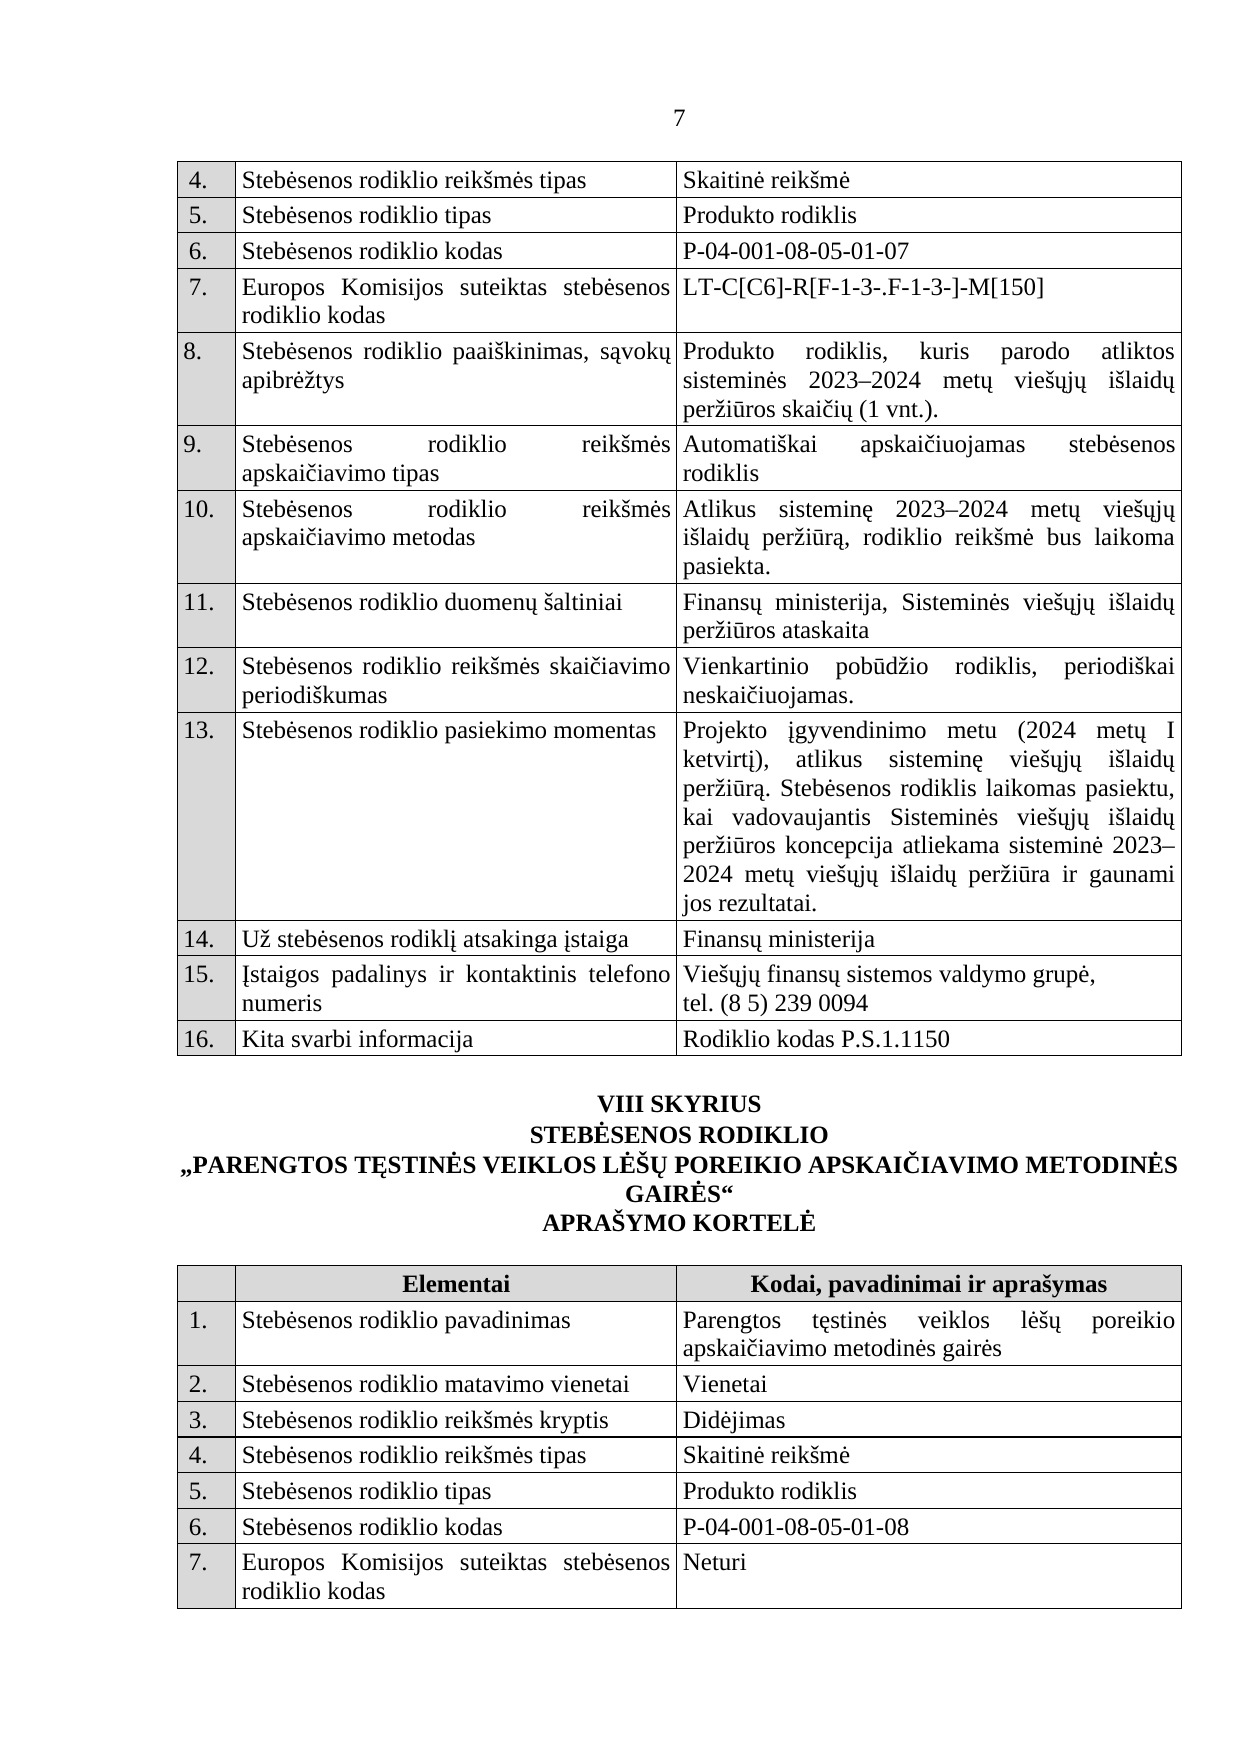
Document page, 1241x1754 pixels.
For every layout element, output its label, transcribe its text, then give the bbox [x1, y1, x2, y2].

table_cell 4. [178, 162, 235, 197]
table_cell Stebėsenos rodiklio pavadinimas [236, 1302, 676, 1365]
table_cell Finansų ministerija, Sisteminės viešųjų išlaidų peržiūros ataskaita [677, 584, 1181, 647]
table_cell Stebėsenos rodiklio duomenų šaltiniai [236, 584, 676, 647]
table_cell Vienetai [677, 1366, 1181, 1401]
subtitle Stebėsenos rodiklio [177, 1120, 1181, 1148]
text „PARENGTOS TĘSTINĖS VEIKLOS LĖŠŲ POREIKIO APSKAIČIAVIMO METODINĖS GAIRĖS“ [177, 1150, 1181, 1208]
table_cell Stebėsenos rodiklio tipas [236, 1473, 676, 1508]
table_cell 14. [178, 921, 235, 955]
table_cell 10. [178, 491, 235, 583]
table_cell 7. [178, 1544, 235, 1608]
table_cell Stebėsenos rodiklio reikšmės skaičiavimo periodiškumas [236, 648, 676, 712]
table_cell Kita svarbi informacija [236, 1021, 676, 1055]
table_cell Atlikus sisteminę 2023–2024 metų viešųjų išlaidų peržiūrą, rodiklio reikšmė bus laikoma pasiekta. [677, 491, 1181, 583]
table_cell Projekto įgyvendinimo metu (2024 metų I ketvirtį), atlikus sisteminę viešųjų išlaidų peržiūrą. Stebėsenos rodiklis laikomas pasiektu, kai vadovaujantis Sisteminės viešųjų išlaidų peržiūros koncepcija atliekama sisteminė 2023–2024 metų viešųjų išlaidų peržiūra ir gaunami jos rezultatai. [677, 713, 1181, 920]
table_cell Finansų ministerija [677, 921, 1181, 955]
table_cell P-04-001-08-05-01-07 [677, 233, 1181, 268]
table_cell Už stebėsenos rodiklį atsakinga įstaiga [236, 921, 676, 955]
table_header Elementai [236, 1266, 676, 1301]
table_cell 11. [178, 584, 235, 647]
table_cell Stebėsenos rodiklio pasiekimo momentas [236, 713, 676, 920]
table_header [178, 1266, 235, 1301]
table_cell 1. [178, 1302, 235, 1365]
table_cell P-04-001-08-05-01-08 [677, 1509, 1181, 1543]
table_header Kodai, pavadinimai ir aprašymas [677, 1266, 1181, 1301]
subtitle VIII SKYRIUS [177, 1089, 1181, 1118]
table_cell Stebėsenos rodiklio kodas [236, 233, 676, 268]
table_cell Automatiškai apskaičiuojamas stebėsenos rodiklis [677, 426, 1181, 490]
table_cell 16. [178, 1021, 235, 1055]
table_cell Didėjimas [677, 1402, 1181, 1436]
table_cell Stebėsenos rodiklio reikšmės tipas [236, 1438, 676, 1472]
table_cell Neturi [677, 1544, 1181, 1608]
table_cell Rodiklio kodas P.S.1.1150 [677, 1021, 1181, 1055]
table_cell 7. [178, 269, 235, 332]
table_cell Skaitinė reikšmė [677, 1438, 1181, 1472]
table_cell Stebėsenos rodiklio reikšmės apskaičiavimo metodas [236, 491, 676, 583]
table_cell Stebėsenos rodiklio reikšmės kryptis [236, 1402, 676, 1436]
table_cell 13. [178, 713, 235, 920]
table_cell 12. [178, 648, 235, 712]
table_cell 9. [178, 426, 235, 490]
table_cell 6. [178, 233, 235, 268]
table_cell 8. [178, 333, 235, 425]
table_cell Produkto rodiklis [677, 198, 1181, 232]
table_cell Stebėsenos rodiklio matavimo vienetai [236, 1366, 676, 1401]
table_cell 15. [178, 956, 235, 1020]
table_cell Europos Komisijos suteiktas stebėsenos rodiklio kodas [236, 269, 676, 332]
table_cell 3. [178, 1402, 235, 1436]
table_cell Stebėsenos rodiklio tipas [236, 198, 676, 232]
table_cell Stebėsenos rodiklio reikšmės apskaičiavimo tipas [236, 426, 676, 490]
text aprašymo kortelė [177, 1208, 1181, 1236]
table_cell Parengtos tęstinės veiklos lėšų poreikio apskaičiavimo metodinės gairės [677, 1302, 1181, 1365]
table_cell Produkto rodiklis, kuris parodo atliktos sisteminės 2023–2024 metų viešųjų išlaidų peržiūros skaičių (1 vnt.). [677, 333, 1181, 425]
table_cell LT-C[C6]-R[F-1-3-.F-1-3-]-M[150] [677, 269, 1181, 332]
table_cell Įstaigos padalinys ir kontaktinis telefono numeris [236, 956, 676, 1020]
table_cell 5. [178, 198, 235, 232]
table_cell 4. [178, 1438, 235, 1472]
table_cell 5. [178, 1473, 235, 1508]
table_cell Stebėsenos rodiklio paaiškinimas, sąvokų apibrėžtys [236, 333, 676, 425]
table_cell Skaitinė reikšmė [677, 162, 1181, 197]
table_cell Produkto rodiklis [677, 1473, 1181, 1508]
table_cell Stebėsenos rodiklio reikšmės tipas [236, 162, 676, 197]
table_cell 2. [178, 1366, 235, 1401]
table_cell Viešųjų finansų sistemos valdymo grupė, tel. (8 5) 239 0094 [677, 956, 1181, 1020]
table_cell 6. [178, 1509, 235, 1543]
table_cell Europos Komisijos suteiktas stebėsenos rodiklio kodas [236, 1544, 676, 1608]
table_cell Vienkartinio pobūdžio rodiklis, periodiškai neskaičiuojamas. [677, 648, 1181, 712]
table_cell Stebėsenos rodiklio kodas [236, 1509, 676, 1543]
